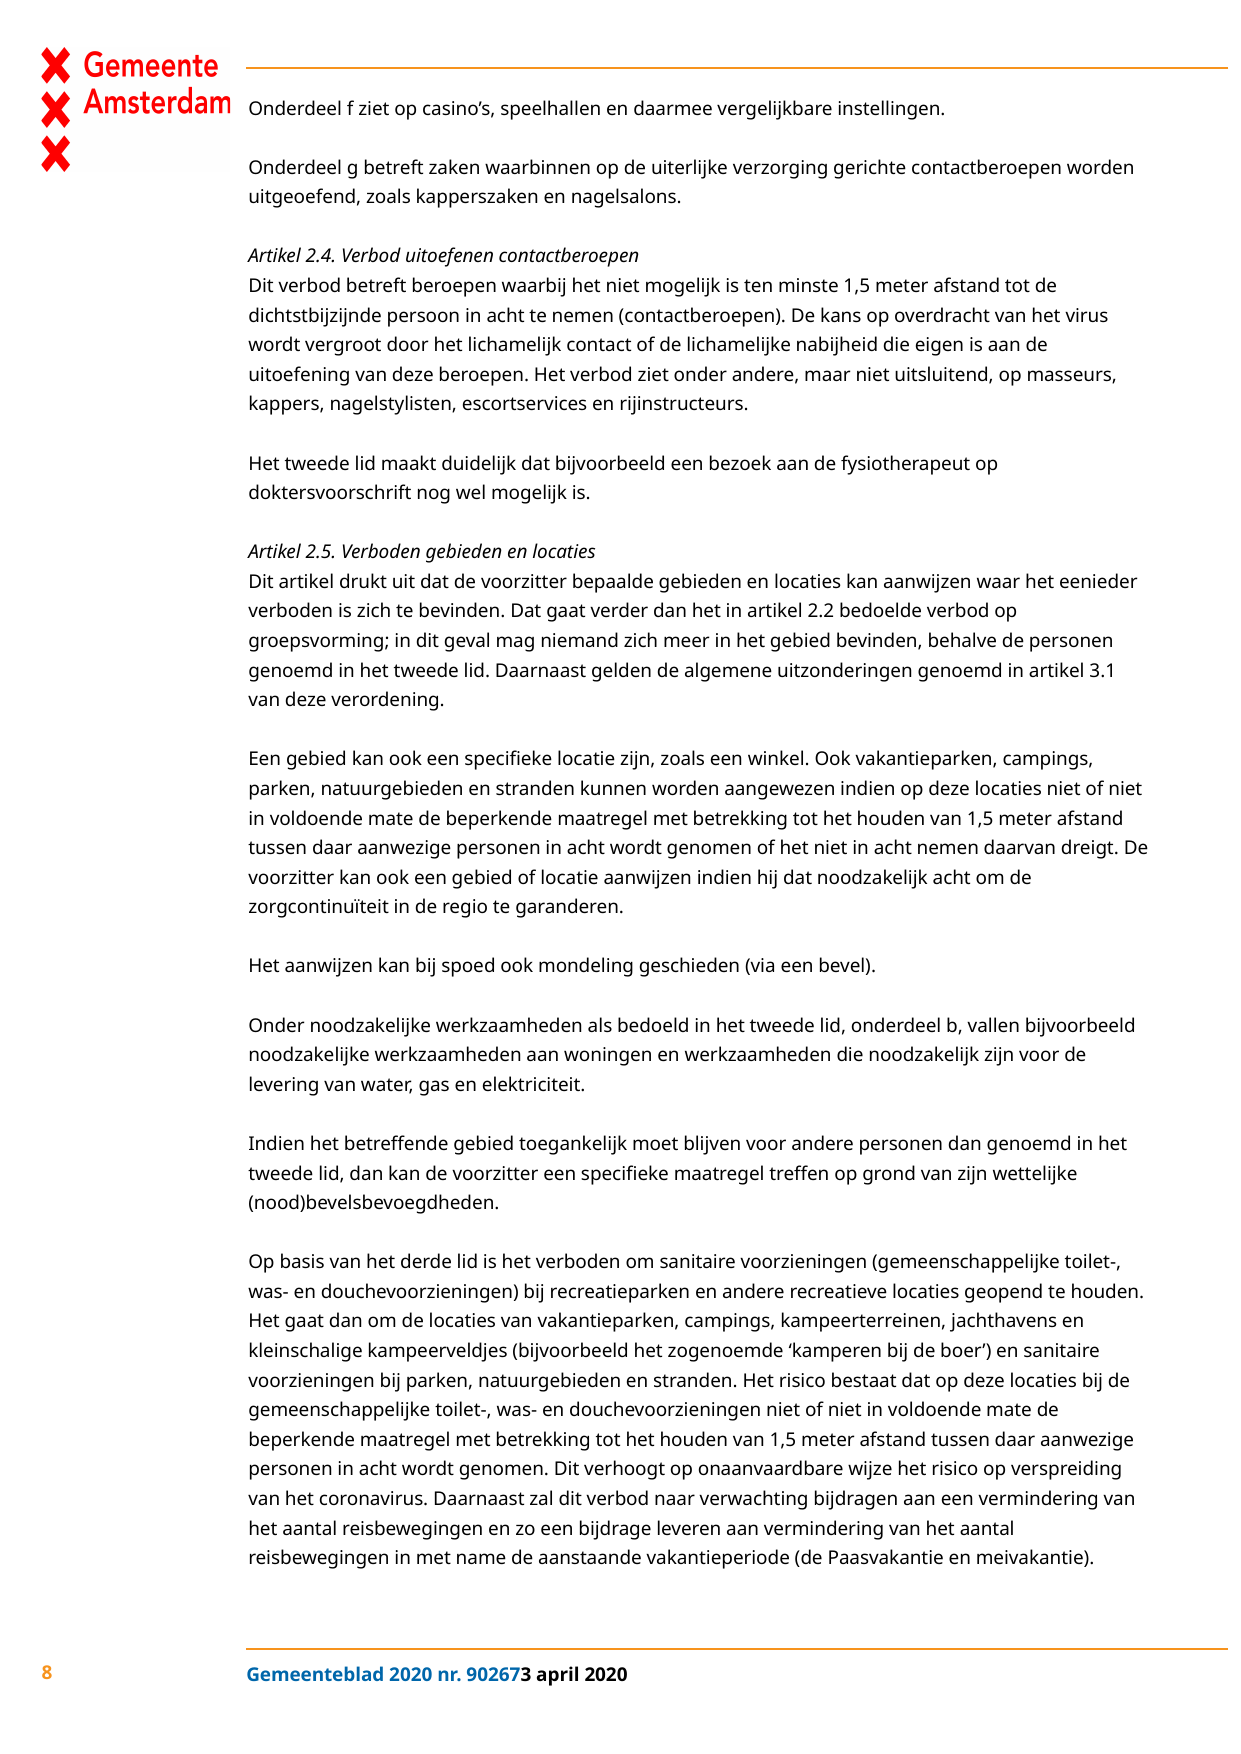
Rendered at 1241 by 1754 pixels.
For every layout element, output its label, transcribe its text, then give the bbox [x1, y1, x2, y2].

text Het aanwijzen kan bij spoed ook mondeling geschieden (via een bevel). [248, 953, 1152, 978]
text Dit artikel drukt uit dat de voorzitter bepaalde gebieden en locaties kan aanwijzen waar het eenieder verboden is zich te bevinden. Dat gaat verder dan het in artikel 2.2 bedoelde verbod op groepsvorming; in dit geval mag niemand zich meer in het gebied bevinden, behalve de personen genoemd in het tweede lid. Daarnaast gelden de algemene uitzonderingen genoemd in artikel 3.1 van deze verordening. [248, 568, 1152, 712]
text Onderdeel g betreft zaken waarbinnen op de uiterlijke verzorging gerichte contactberoepen worden uitgeoefend, zoals kapperszaken en nagelsalons. [248, 154, 1152, 209]
text Artikel 2.5. Verboden gebieden en locaties [248, 538, 1152, 564]
text Onderdeel f ziet op casino’s, speelhallen en daarmee vergelijkbare instellingen. [248, 95, 1152, 121]
picture [41, 47, 231, 172]
text Een gebied kan ook een specifieke locatie zijn, zoals een winkel. Ook vakantieparken, campings, parken, natuurgebieden en stranden kunnen worden aangewezen indien op deze locaties niet of niet in voldoende mate de beperkende maatregel met betrekking tot het houden van 1,5 meter afstand tussen daar aanwezige personen in acht wordt genomen of het niet in acht nemen daarvan dreigt. De voorzitter kan ook een gebied of locatie aanwijzen indien hij dat noodzakelijk acht om de zorgcontinuïteit in de regio te garanderen. [248, 746, 1152, 919]
text Onder noodzakelijke werkzaamheden als bedoeld in het tweede lid, onderdeel b, vallen bijvoorbeeld noodzakelijke werkzaamheden aan woningen en werkzaamheden die noodzakelijk zijn voor de levering van water, gas en elektriciteit. [248, 1012, 1152, 1097]
text Indien het betreffende gebied toegankelijk moet blijven voor andere personen dan genoemd in het tweede lid, dan kan de voorzitter een specifieke maatregel treffen op grond van zijn wettelijke (nood)bevelsbevoegdheden. [248, 1130, 1152, 1215]
text Op basis van het derde lid is het verboden om sanitaire voorzieningen (gemeenschappelijke toilet-, was- en douchevoorzieningen) bij recreatieparken en andere recreatieve locaties geopend te houden. Het gaat dan om de locaties van vakantieparken, campings, kampeerterreinen, jachthavens en kleinschalige kampeerveldjes (bijvoorbeeld het zogenoemde ‘kamperen bij de boer’) en sanitaire voorzieningen bij parken, natuurgebieden en stranden. Het risico bestaat dat op deze locaties bij de gemeenschappelijke toilet-, was- en douchevoorzieningen niet of niet in voldoende mate de beperkende maatregel met betrekking tot het houden van 1,5 meter afstand tussen daar aanwezige personen in acht wordt genomen. Dit verhoogt op onaanvaardbare wijze het risico op verspreiding van het coronavirus. Daarnaast zal dit verbod naar verwachting bijdragen aan een vermindering van het aantal reisbewegingen en zo een bijdrage leveren aan vermindering van het aantal reisbewegingen in met name de aanstaande vakantieperiode (de Paasvakantie en meivakantie). [248, 1248, 1152, 1570]
text Dit verbod betreft beroepen waarbij het niet mogelijk is ten minste 1,5 meter afstand tot de dichtstbijzijnde persoon in acht te nemen (contactberoepen). De kans op overdracht van het virus wordt vergroot door het lichamelijk contact of de lichamelijke nabijheid die eigen is aan de uitoefening van deze beroepen. Het verbod ziet onder andere, maar niet uitsluitend, op masseurs, kappers, nagelstylisten, escortservices en rijinstructeurs. [248, 272, 1152, 416]
text Artikel 2.4. Verbod uitoefenen contactberoepen [248, 243, 1152, 268]
text Het tweede lid maakt duidelijk dat bijvoorbeeld een bezoek aan de fysiotherapeut op doktersvoorschrift nog wel mogelijk is. [248, 450, 1152, 505]
